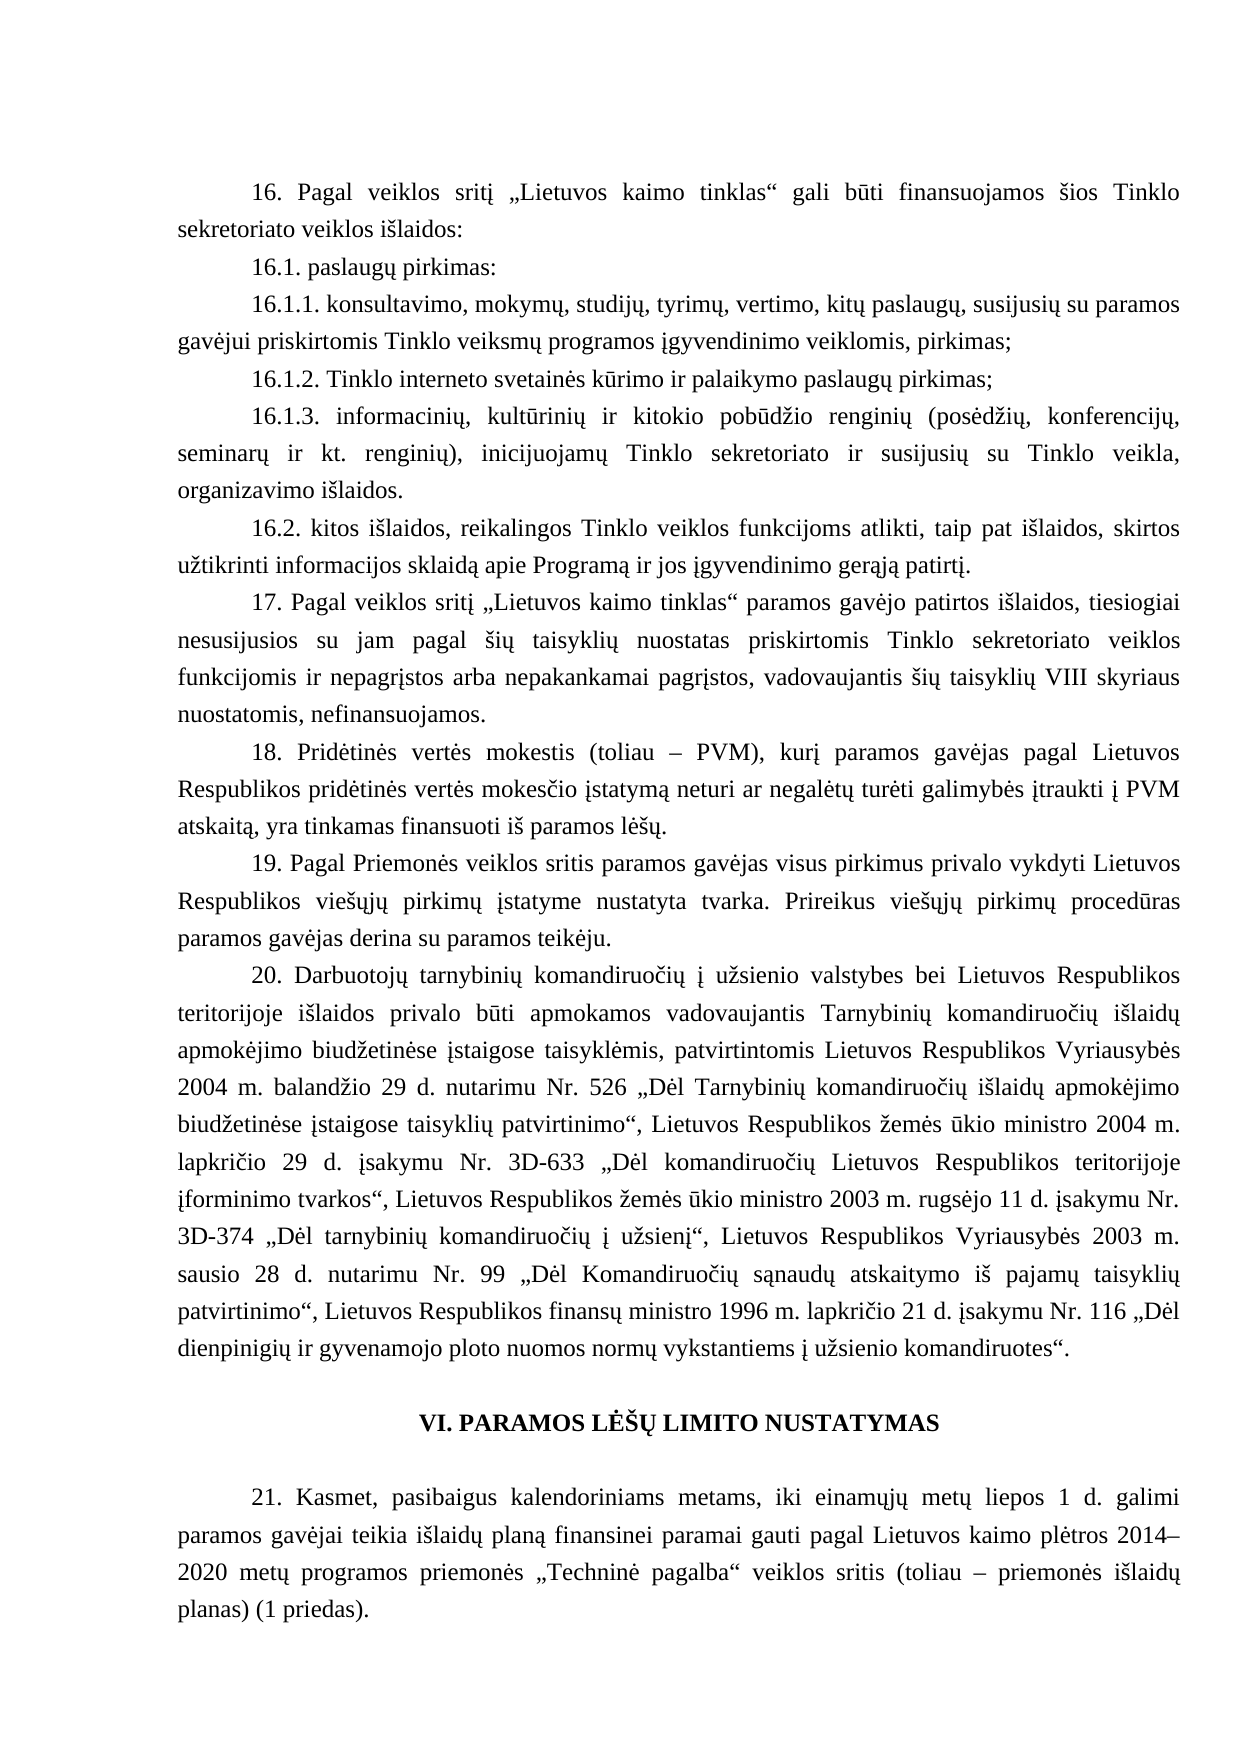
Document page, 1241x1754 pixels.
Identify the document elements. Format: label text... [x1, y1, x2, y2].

text 16.1.1. konsultavimo, mokymų, studijų, tyrimų, vertimo, kitų paslaugų, susijusių su paramos gavėjui priskirtomis Tinklo veiksmų programos įgyvendinimo veiklomis, pirkimas; [177, 289, 1181, 355]
text 20. Darbuotojų tarnybinių komandiruočių į užsienio valstybes bei Lietuvos Respublikos teritorijoje išlaidos privalo būti apmokamos vadovaujantis Tarnybinių komandiruočių išlaidų apmokėjimo biudžetinėse įstaigose taisyklėmis, patvirtintomis Lietuvos Respublikos Vyriausybės 2004 m. balandžio 29 d. nutarimu Nr. 526 „Dėl Tarnybinių komandiruočių išlaidų apmokėjimo biudžetinėse įstaigose taisyklių patvirtinimo“, Lietuvos Respublikos žemės ūkio ministro 2004 m. lapkričio 29 d. įsakymu Nr. 3D-633 „Dėl komandiruočių Lietuvos Respublikos teritorijoje įforminimo tvarkos“, Lietuvos Respublikos žemės ūkio ministro 2003 m. rugsėjo 11 d. įsakymu Nr. 3D-374 „Dėl tarnybinių komandiruočių į užsienį“, Lietuvos Respublikos Vyriausybės 2003 m. sausio 28 d. nutarimu Nr. 99 „Dėl Komandiruočių sąnaudų atskaitymo iš pajamų taisyklių patvirtinimo“, Lietuvos Respublikos finansų ministro 1996 m. lapkričio 21 d. įsakymu Nr. 116 „Dėl dienpinigių ir gyvenamojo ploto nuomos normų vykstantiems į užsienio komandiruotes“. [177, 960, 1181, 1362]
text 19. Pagal Priemonės veiklos sritis paramos gavėjas visus pirkimus privalo vykdyti Lietuvos Respublikos viešųjų pirkimų įstatyme nustatyta tvarka. Prireikus viešųjų pirkimų procedūras paramos gavėjas derina su paramos teikėju. [177, 848, 1181, 952]
text 16.1.2. Tinklo interneto svetainės kūrimo ir palaikymo paslaugų pirkimas; [177, 364, 1181, 392]
text 16.2. kitos išlaidos, reikalingos Tinklo veiklos funkcijoms atlikti, taip pat išlaidos, skirtos užtikrinti informacijos sklaidą apie Programą ir jos įgyvendinimo gerąją patirtį. [177, 513, 1181, 579]
text 17. Pagal veiklos sritį „Lietuvos kaimo tinklas“ paramos gavėjo patirtos išlaidos, tiesiogiai nesusijusios su jam pagal šių taisyklių nuostatas priskirtomis Tinklo sekretoriato veiklos funkcijomis ir nepagrįstos arba nepakankamai pagrįstos, vadovaujantis šių taisyklių VIII skyriaus nuostatomis, nefinansuojamos. [177, 587, 1181, 728]
text 18. Pridėtinės vertės mokestis (toliau – PVM), kurį paramos gavėjas pagal Lietuvos Respublikos pridėtinės vertės mokesčio įstatymą neturi ar negalėtų turėti galimybės įtraukti į PVM atskaitą, yra tinkamas finansuoti iš paramos lėšų. [177, 737, 1181, 840]
text 16. Pagal veiklos sritį „Lietuvos kaimo tinklas“ gali būti finansuojamos šios Tinklo sekretoriato veiklos išlaidos: [177, 177, 1181, 243]
text 21. Kasmet, pasibaigus kalendoriniams metams, iki einamųjų metų liepos 1 d. galimi paramos gavėjai teikia išlaidų planą finansinei paramai gauti pagal Lietuvos kaimo plėtros 2014–2020 metų programos priemonės „Techninė pagalba“ veiklos sritis (toliau – priemonės išlaidų planas) (1 priedas). [177, 1482, 1181, 1623]
text 16.1.3. informacinių, kultūrinių ir kitokio pobūdžio renginių (posėdžių, konferencijų, seminarų ir kt. renginių), inicijuojamų Tinklo sekretoriato ir susijusių su Tinklo veikla, organizavimo išlaidos. [177, 401, 1181, 504]
text 16.1. paslaugų pirkimas: [177, 252, 1181, 281]
text VI. PARAMOS LĖŠŲ LIMITO NUSTATYMAS [177, 1408, 1181, 1437]
